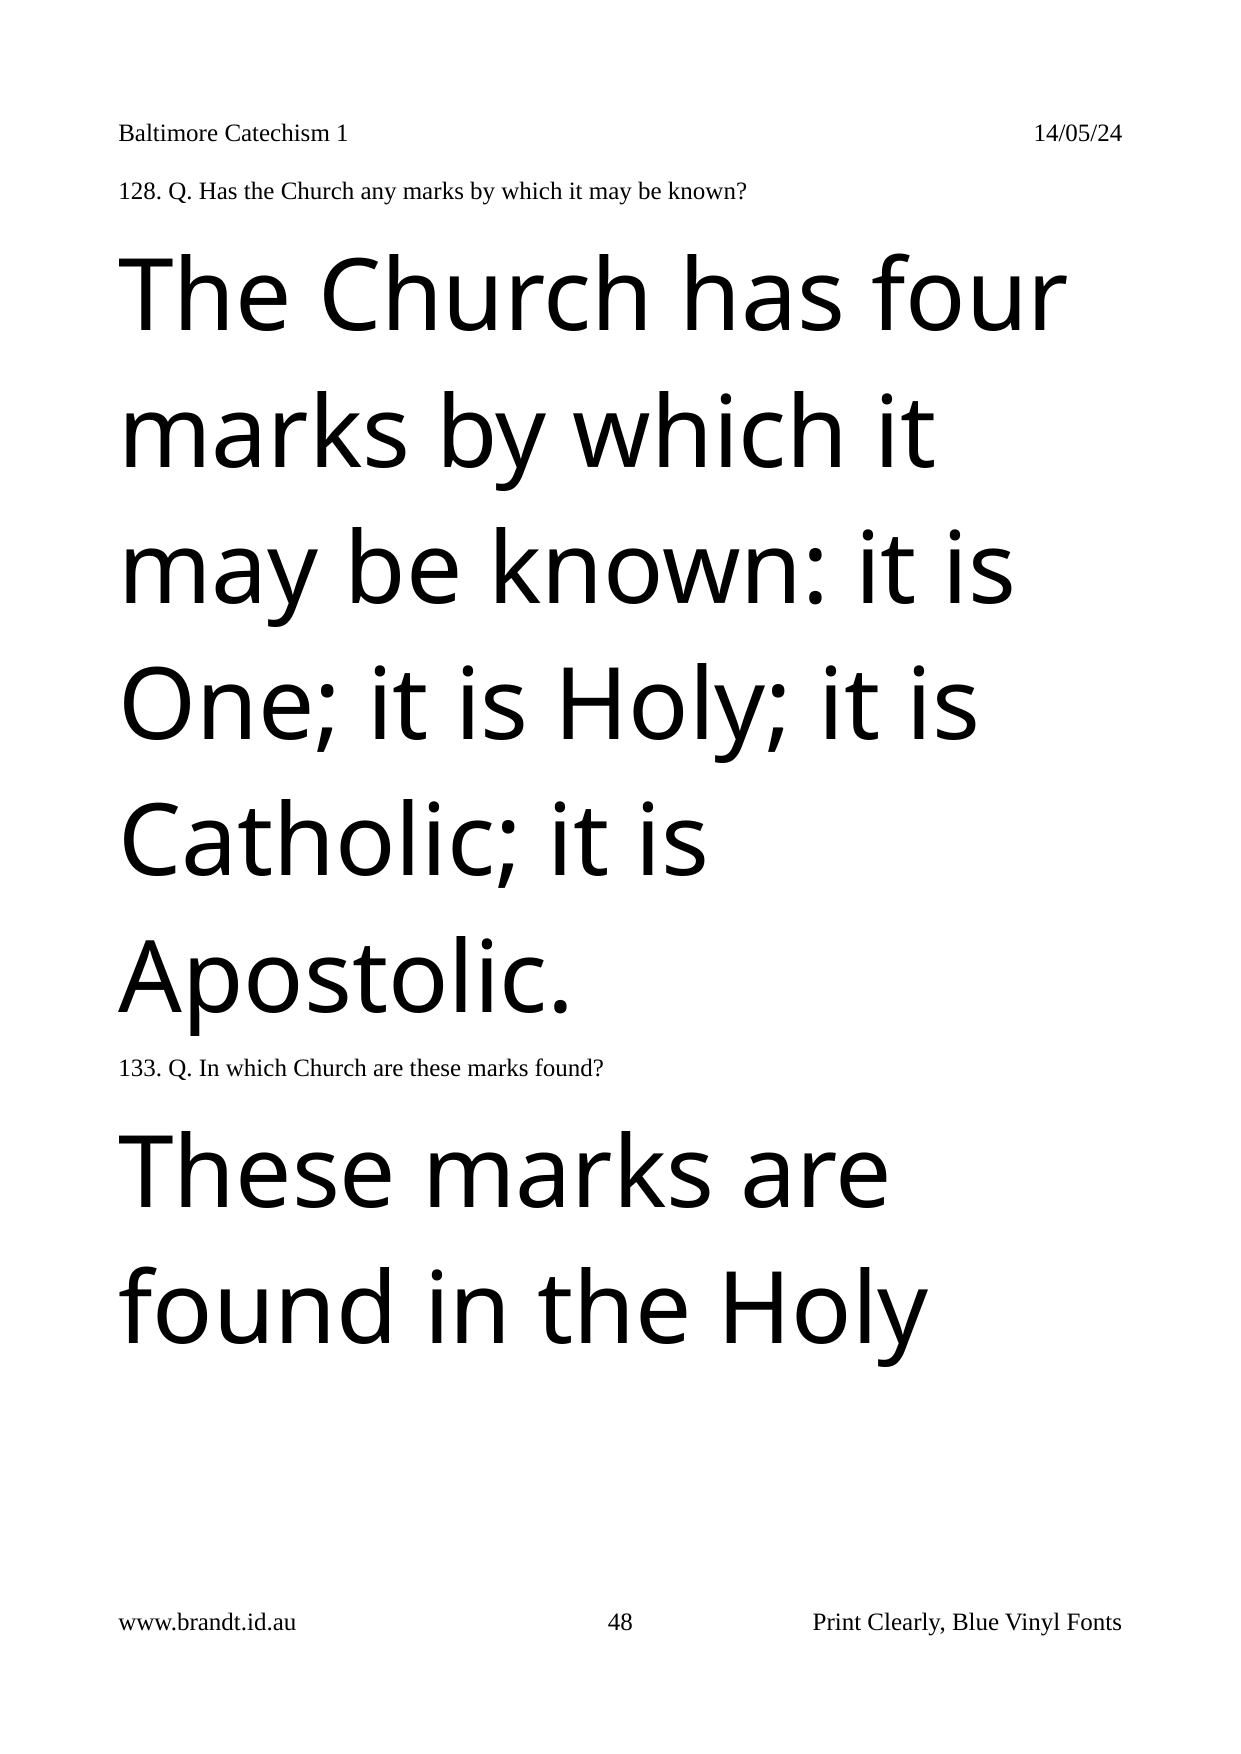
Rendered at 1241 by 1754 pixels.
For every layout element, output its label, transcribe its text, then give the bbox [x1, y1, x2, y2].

text The Church has four marks by which it may be known: it is One; it is Holy; it is Catholic; it is Apostolic. [118, 224, 1122, 1041]
text 133. Q. In which Church are these marks found? [118, 1053, 1122, 1082]
text 128. Q. Has the Church any marks by which it may be known? [118, 176, 1122, 205]
text These marks are found in the Holy [118, 1101, 1122, 1373]
